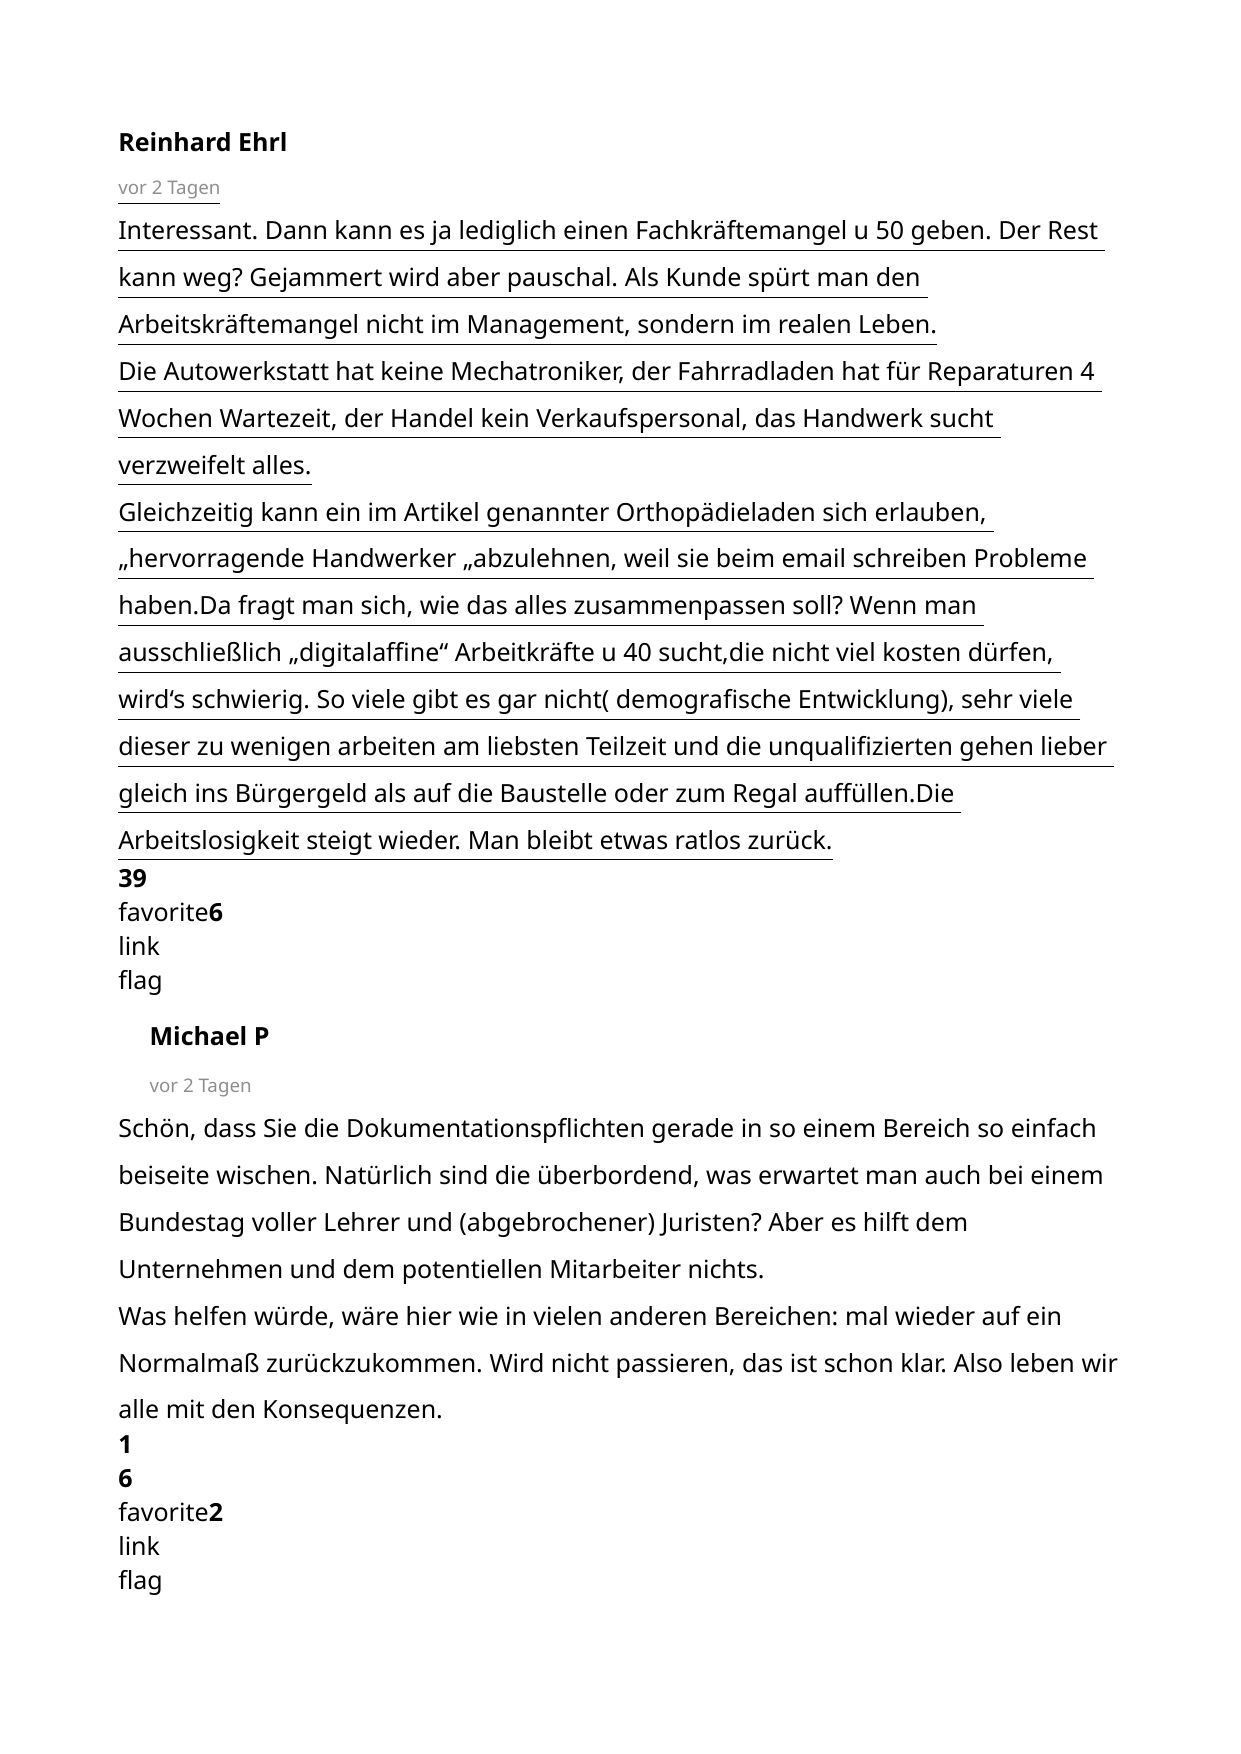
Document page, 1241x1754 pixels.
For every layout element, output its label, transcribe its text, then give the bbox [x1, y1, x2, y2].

text link [118, 928, 1122, 962]
text vor 2 Tagen [149, 1068, 1122, 1098]
text 1 [118, 1426, 1122, 1460]
text 6 [118, 1460, 1122, 1494]
text 39 [118, 860, 1122, 894]
text Interessant. Dann kann es ja lediglich einen Fachkräftemangel u 50 geben. Der Rest kann weg? Gejammert wird aber pauschal. Als Kunde spürt man den Arbeitskräftemangel nicht im Management, sondern im realen Leben. Die Autowerkstatt hat keine Mechatroniker, der Fahrradladen hat für Reparaturen 4 Wochen Wartezeit, der Handel kein Verkaufspersonal, das Handwerk sucht verzweifelt alles. Gleichzeitig kann ein im Artikel genannter Orthopädieladen sich erlauben, „hervorragende Handwerker „abzulehnen, weil sie beim email schreiben Probleme haben.Da fragt man sich, wie das alles zusammenpassen soll? Wenn man ausschließlich „digitalaffine“ Arbeitkräfte u 40 sucht,die nicht viel kosten dürfen, wird‘s schwierig. So viele gibt es gar nicht( demografische Entwicklung), sehr viele dieser zu wenigen arbeiten am liebsten Teilzeit und die unqualifizierten gehen lieber gleich ins Bürgergeld als auf die Baustelle oder zum Regal auffüllen.Die Arbeitslosigkeit steigt wieder. Man bleibt etwas ratlos zurück. [118, 204, 1122, 860]
text favorite2 [118, 1494, 1122, 1528]
text link [118, 1528, 1122, 1562]
text vor 2 Tagen [118, 174, 1122, 204]
text Michael P [149, 1012, 1114, 1053]
text flag [118, 1562, 1122, 1597]
text Schön, dass Sie die Dokumentationspflichten gerade in so einem Bereich so einfach beiseite wischen. Natürlich sind die überbordend, was erwartet man auch bei einem Bundestag voller Lehrer und (abgebrochener) Juristen? Aber es hilft dem Unternehmen und dem potentiellen Mitarbeiter nichts. Was helfen würde, wäre hier wie in vielen anderen Bereichen: mal wieder auf ein Normalmaß zurückzukommen. Wird nicht passieren, das ist schon klar. Also leben wir alle mit den Konsequenzen. [118, 1098, 1122, 1426]
text flag [118, 962, 1122, 997]
text Reinhard Ehrl [118, 118, 1114, 159]
text favorite6 [118, 894, 1122, 928]
